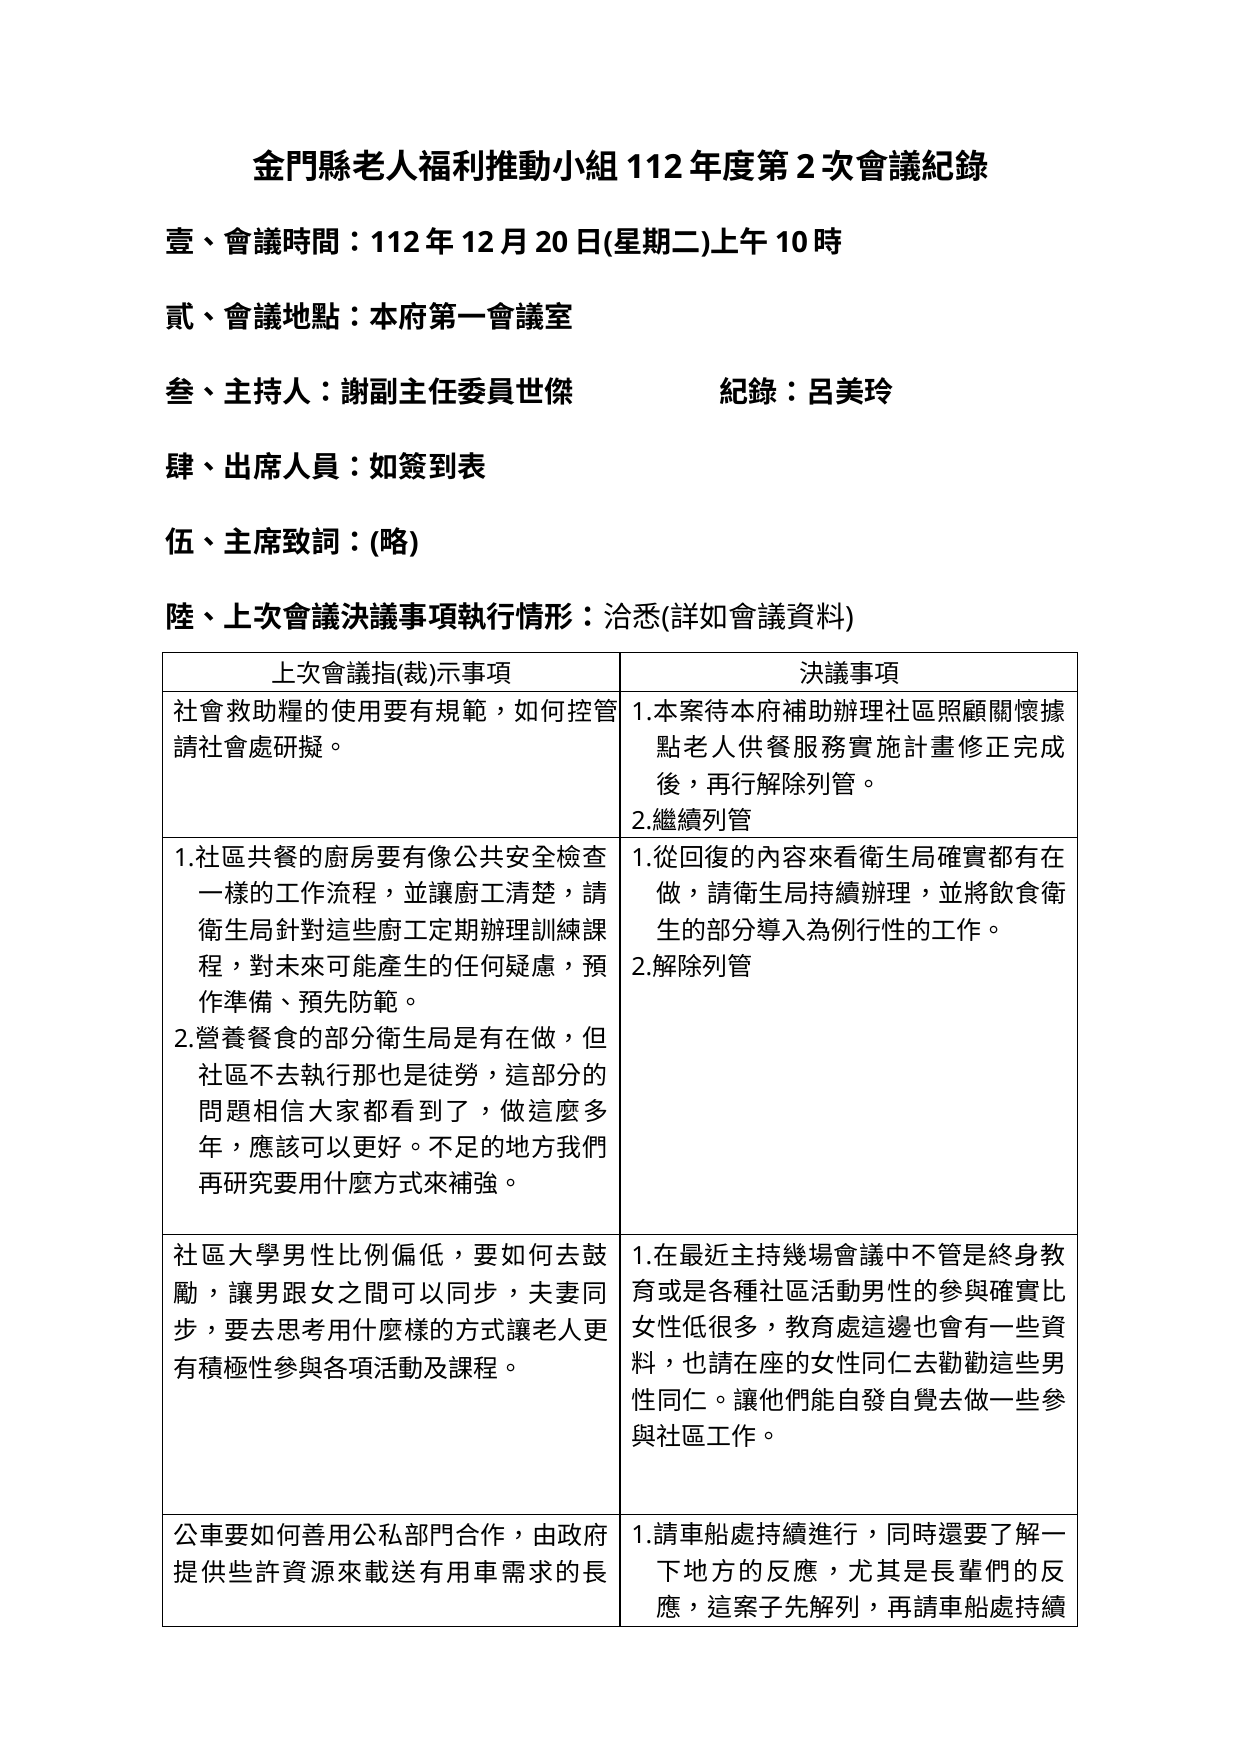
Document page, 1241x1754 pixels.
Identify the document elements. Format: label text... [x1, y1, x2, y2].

table_cell 公車要如何善用公私部門合作，由政府提供些許資源來載送有用車需求的長 [163, 1515, 619, 1626]
table_cell 社會救助糧的使用要有規範，如何控管請社會處研擬。 [163, 692, 619, 837]
table_cell 1.在最近主持幾場會議中不管是終身教育或是各種社區活動男性的參與確實比女性低很多，教育處這邊也會有一些資料，也請在座的女性同仁去勸勸這些男性同仁。讓他們能自發自覺去做一些參與社區工作。 [621, 1235, 1077, 1514]
table_cell 1.社區共餐的廚房要有像公共安全檢查一樣的工作流程，並讓廚工清楚，請衛生局針對這些廚工定期辦理訓練課程，對未來可能產生的任何疑慮，預作準備、預先防範。 2.營養餐食的部分衛生局是有在做，但社區不去執行那也是徒勞，這部分的問題相信大家都看到了，做這麼多年，應該可以更好。不足的地方我們再研究要用什麼方式來補強。 [163, 838, 619, 1234]
table_cell 社區大學男性比例偏低，要如何去鼓勵，讓男跟女之間可以同步，夫妻同步，要去思考用什麼樣的方式讓老人更有積極性參與各項活動及課程。 [163, 1235, 619, 1514]
table_cell 1.從回復的內容來看衛生局確實都有在做，請衛生局持續辦理，並將飲食衛生的部分導入為例行性的工作。 2.解除列管 [621, 838, 1077, 1234]
table_header 上次會議指(裁)示事項 [163, 653, 619, 691]
text 叁、主持人：謝副主任委員世傑 紀錄：呂美玲 [165, 352, 1075, 427]
text 金門縣老人福利推動小組112年度第2次會議紀錄 [165, 127, 1075, 202]
table_cell 1.請車船處持續進行，同時還要了解一下地方的反應，尤其是長輩們的反應，這案子先解列，再請車船處持續 [621, 1515, 1077, 1626]
text 肆、出席人員：如簽到表 [165, 427, 1075, 502]
text 伍、主席致詞：(略) [165, 502, 1075, 577]
text 貳、會議地點：本府第一會議室 [165, 277, 1075, 352]
text 壹、會議時間：112年12月20日(星期二)上午10時 [165, 202, 1075, 277]
text 陸、上次會議決議事項執行情形：洽悉(詳如會議資料) [165, 577, 1075, 652]
table_cell 1.本案待本府補助辦理社區照顧關懷據點老人供餐服務實施計畫修正完成後，再行解除列管。 2.繼續列管 [621, 692, 1077, 837]
table_header 決議事項 [621, 653, 1077, 691]
